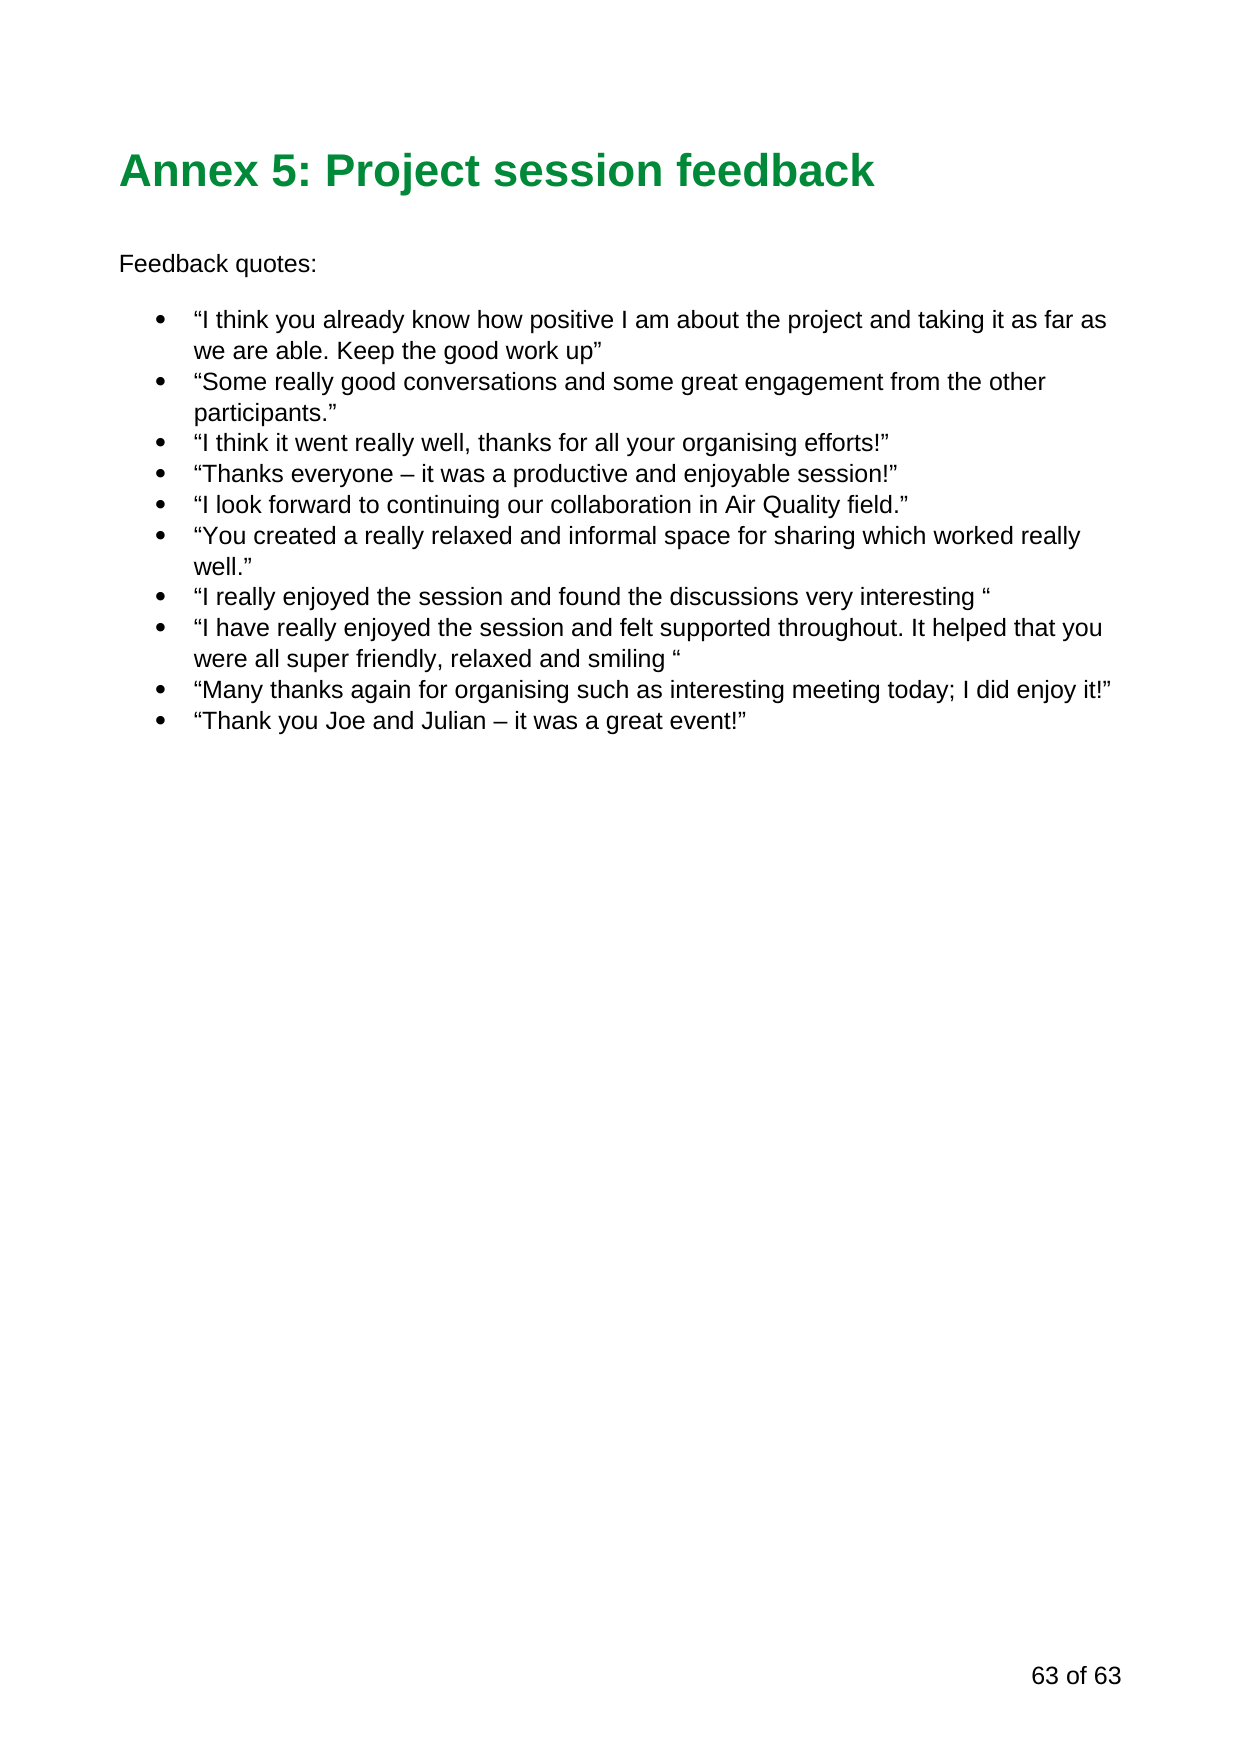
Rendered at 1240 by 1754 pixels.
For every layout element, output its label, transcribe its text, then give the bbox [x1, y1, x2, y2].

list “Many thanks again for organising such as interesting meeting today; I did enjoy it!” [156, 675, 1121, 704]
list “Thanks everyone – it was a productive and enjoyable session!” [156, 459, 1121, 488]
text Feedback quotes: [118, 249, 1121, 278]
list “Some really good conversations and some great engagement from the other participants.” [156, 367, 1121, 426]
list “You created a really relaxed and informal space for sharing which worked really well.” [156, 521, 1121, 580]
list “I really enjoyed the session and found the discussions very interesting “ [156, 582, 1121, 611]
list “I think it went really well, thanks for all your organising efforts!” [156, 428, 1121, 457]
subtitle Annex 5: Project session feedback [118, 143, 1121, 196]
list “I have really enjoyed the session and felt supported throughout. It helped that you were all super friendly, relaxed and smiling “ [156, 613, 1121, 673]
list “I look forward to continuing our collaboration in Air Quality field.” [156, 490, 1121, 519]
list “Thank you Joe and Julian – it was a great event!” [156, 706, 1121, 734]
list “I think you already know how positive I am about the project and taking it as far as we are able. Keep the good work up” [156, 305, 1121, 365]
